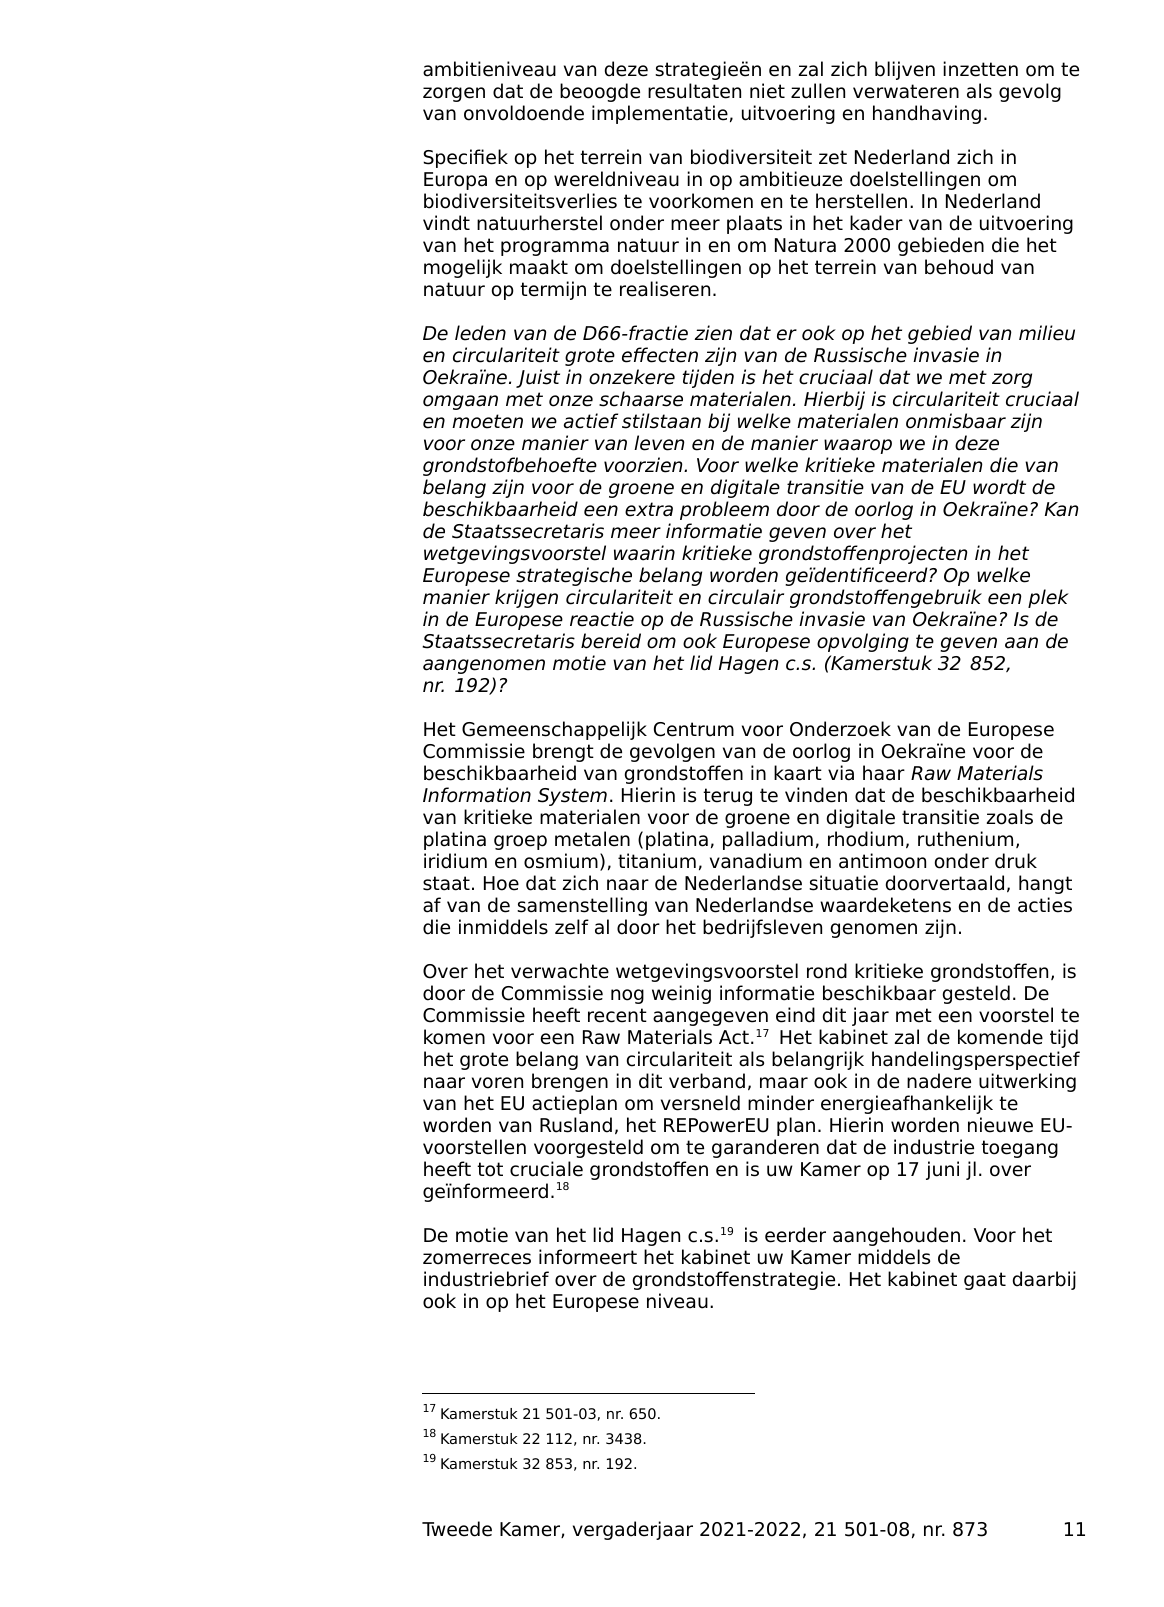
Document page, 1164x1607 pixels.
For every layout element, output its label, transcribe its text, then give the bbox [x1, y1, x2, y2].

text ambitieniveau van deze strategieën en zal zich blijven inzetten om te zorgen dat de beoogde resultaten niet zullen verwateren als gevolg van onvoldoende implementatie, uitvoering en handhaving. [422, 59, 1087, 125]
text Kamerstuk 22 112, nr. 3438. [422, 1427, 1087, 1449]
text Kamerstuk 21 501-03, nr. 650. [422, 1402, 1087, 1424]
text De leden van de D66-fractie zien dat er ook op het gebied van milieu en circulariteit grote effecten zijn van de Russische invasie in Oekraïne. Juist in onzekere tijden is het cruciaal dat we met zorg omgaan met onze schaarse materialen. Hierbij is circulariteit cruciaal en moeten we actief stilstaan bij welke materialen onmisbaar zijn voor onze manier van leven en de manier waarop we in deze grondstofbehoefte voorzien. Voor welke kritieke materialen die van belang zijn voor de groene en digitale transitie van de EU wordt de beschikbaarheid een extra probleem door de oorlog in Oekraïne? Kan de Staatssecretaris meer informatie geven over het wetgevingsvoorstel waarin kritieke grondstoffenprojecten in het Europese strategische belang worden geïdentificeerd? Op welke manier krijgen circulariteit en circulair grondstoffengebruik een plek in de Europese reactie op de Russische invasie van Oekraïne? Is de Staatssecretaris bereid om ook Europese opvolging te geven aan de aangenomen motie van het lid Hagen c.s. (Kamerstuk 32 852, nr. 192)? [422, 323, 1087, 697]
text Specifiek op het terrein van biodiversiteit zet Nederland zich in Europa en op wereldniveau in op ambitieuze doelstellingen om biodiversiteitsverlies te voorkomen en te herstellen. In Nederland vindt natuurherstel onder meer plaats in het kader van de uitvoering van het programma natuur in en om Natura 2000 gebieden die het mogelijk maakt om doelstellingen op het terrein van behoud van natuur op termijn te realiseren. [422, 147, 1087, 301]
text Kamerstuk 32 853, nr. 192. [422, 1452, 1087, 1474]
text Over het verwachte wetgevingsvoorstel rond kritieke grondstoffen, is door de Commissie nog weinig informatie beschikbaar gesteld. De Commissie heeft recent aangegeven eind dit jaar met een voorstel te komen voor een Raw Materials Act. Het kabinet zal de komende tijd het grote belang van circulariteit als belangrijk handelingsperspectief naar voren brengen in dit verband, maar ook in de nadere uitwerking van het EU actieplan om versneld minder energieafhankelijk te worden van Rusland, het REPowerEU plan. Hierin worden nieuwe EU-voorstellen voorgesteld om te garanderen dat de industrie toegang heeft tot cruciale grondstoffen en is uw Kamer op 17 juni jl. over geïnformeerd. [422, 961, 1087, 1203]
text Het Gemeenschappelijk Centrum voor Onderzoek van de Europese Commissie brengt de gevolgen van de oorlog in Oekraïne voor de beschikbaarheid van grondstoffen in kaart via haar Raw Materials Information System. Hierin is terug te vinden dat de beschikbaarheid van kritieke materialen voor de groene en digitale transitie zoals de platina groep metalen (platina, palladium, rhodium, ruthenium, iridium en osmium), titanium, vanadium en antimoon onder druk staat. Hoe dat zich naar de Nederlandse situatie doorvertaald, hangt af van de samenstelling van Nederlandse waardeketens en de acties die inmiddels zelf al door het bedrijfsleven genomen zijn. [422, 719, 1087, 939]
text De motie van het lid Hagen c.s. is eerder aangehouden. Voor het zomerreces informeert het kabinet uw Kamer middels de industriebrief over de grondstoffenstrategie. Het kabinet gaat daarbij ook in op het Europese niveau. [422, 1225, 1087, 1313]
